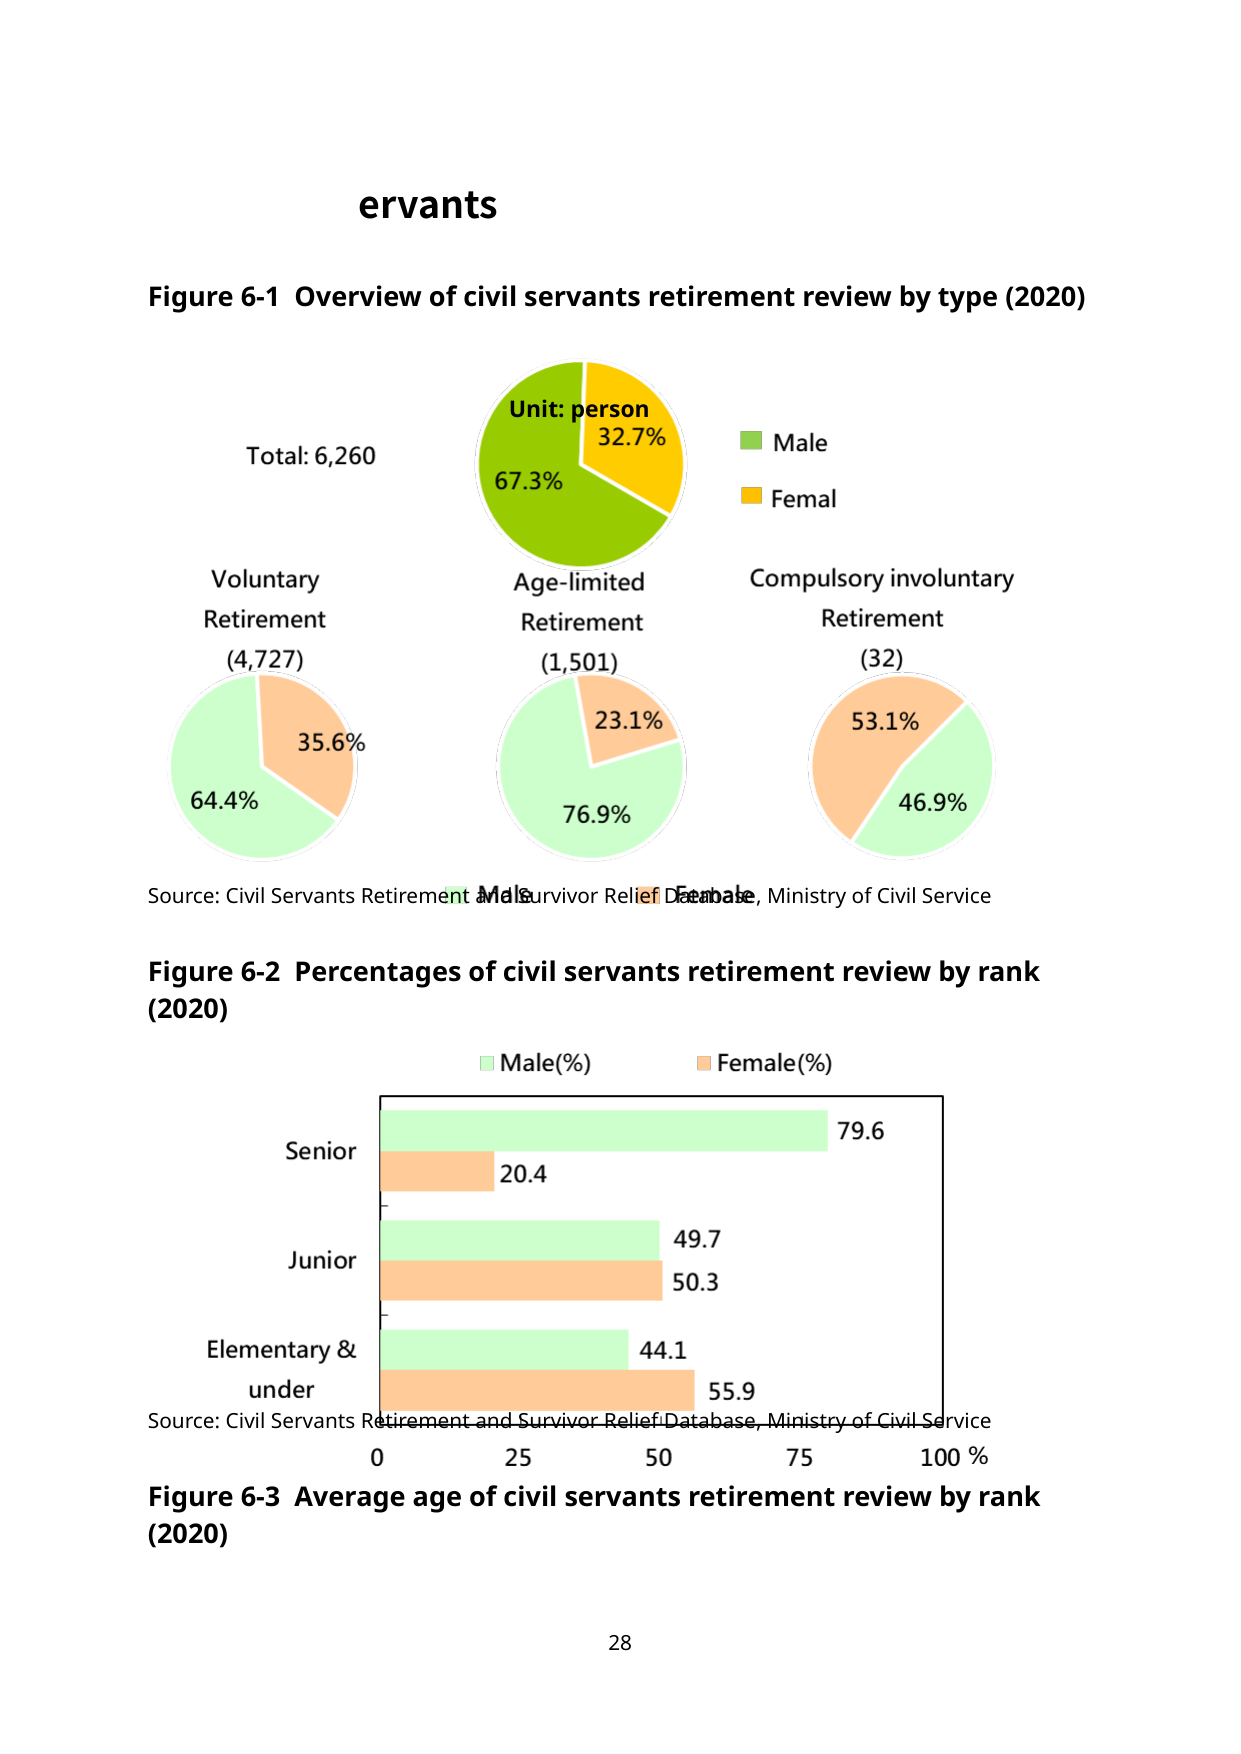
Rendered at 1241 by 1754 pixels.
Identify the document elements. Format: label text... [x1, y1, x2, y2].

picture [208, 1002, 213, 1015]
text Unit: person [1068, 389, 1092, 427]
subtitle Figure 6-1 Overview of civil servants retirement review by type (2020) [148, 277, 1092, 314]
text ervants [142, 164, 1092, 239]
picture [301, 1490, 306, 1498]
picture [107, 330, 1067, 934]
subtitle Figure 6-3 Average age of civil servants retirement review by rank (2020) [148, 1477, 1092, 1552]
subtitle Figure 6-2 Percentages of civil servants retirement review by rank (2020) [148, 952, 1092, 1027]
picture [177, 1002, 182, 1015]
picture [147, 1002, 1067, 1499]
